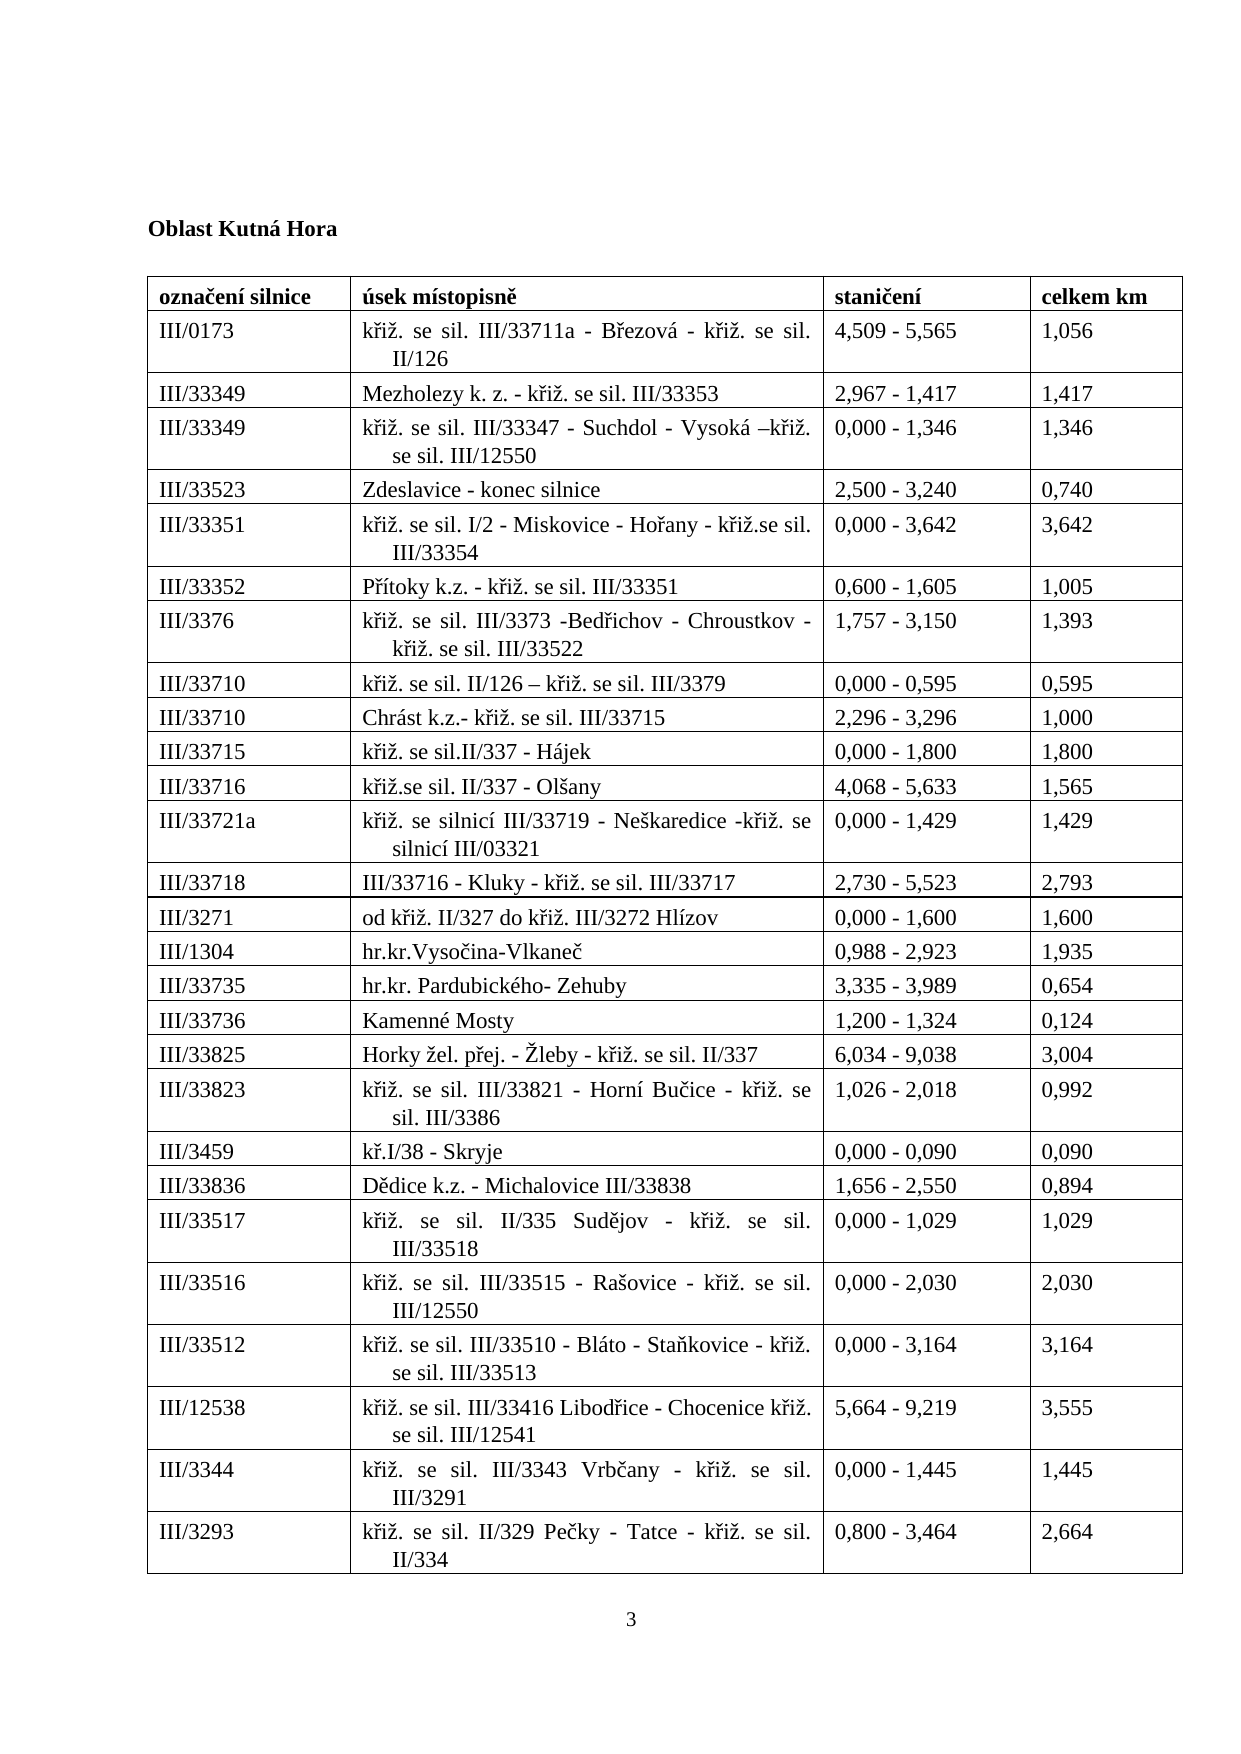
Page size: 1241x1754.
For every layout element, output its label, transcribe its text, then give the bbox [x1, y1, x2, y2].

table_cell 2,664 [1031, 1512, 1182, 1573]
table_cell hr.kr.Vysočina-Vlkaneč [351, 932, 823, 965]
table_header úsek místopisně [351, 277, 823, 310]
table_cell Přítoky k.z. - křiž. se sil. III/33351 [351, 567, 823, 600]
table_cell III/33716 [148, 766, 350, 800]
table_cell 0,000 - 0,090 [824, 1132, 1030, 1165]
table_cell III/33715 [148, 732, 350, 765]
table_cell III/3459 [148, 1132, 350, 1165]
table_header staničení [824, 277, 1030, 310]
table_cell křiž. se sil. II/335 Sudějov - křiž. se sil. III/33518 [351, 1200, 823, 1262]
table_cell III/0173 [148, 311, 350, 372]
table_cell 0,000 - 1,800 [824, 732, 1030, 765]
table_cell III/33735 [148, 966, 350, 999]
table_cell 0,000 - 3,642 [824, 504, 1030, 566]
table_cell III/33718 [148, 863, 350, 896]
table_cell III/33836 [148, 1166, 350, 1199]
table_cell III/3271 [148, 898, 350, 931]
table_cell křiž. se sil. III/33711a - Březová - křiž. se sil. II/126 [351, 311, 823, 372]
table_cell 2,793 [1031, 863, 1182, 896]
table_cell 0,090 [1031, 1132, 1182, 1165]
table_cell 0,000 - 1,445 [824, 1450, 1030, 1511]
table_cell křiž. se sil. III/33416 Libodřice - Chocenice křiž. se sil. III/12541 [351, 1387, 823, 1448]
table_cell 1,935 [1031, 932, 1182, 965]
table_cell 4,068 - 5,633 [824, 766, 1030, 800]
table_cell 1,429 [1031, 801, 1182, 862]
table_cell 4,509 - 5,565 [824, 311, 1030, 372]
table_cell křiž. se sil. III/33347 - Suchdol - Vysoká –křiž. se sil. III/12550 [351, 408, 823, 469]
table_cell 1,800 [1031, 732, 1182, 765]
table_cell 3,004 [1031, 1035, 1182, 1068]
table_cell III/33823 [148, 1069, 350, 1131]
table_cell křiž. se sil. III/3373 -Bedřichov - Chroustkov - křiž. se sil. III/33522 [351, 601, 823, 662]
table_cell III/33825 [148, 1035, 350, 1068]
table_cell 3,555 [1031, 1387, 1182, 1448]
table_cell křiž. se silnicí III/33719 - Neškaredice -křiž. se silnicí III/03321 [351, 801, 823, 862]
table_header označení silnice [148, 277, 350, 310]
table_cell 0,000 - 1,600 [824, 898, 1030, 931]
table_cell 1,417 [1031, 373, 1182, 407]
table_header celkem km [1031, 277, 1182, 310]
table_cell 3,164 [1031, 1325, 1182, 1386]
table_cell křiž. se sil. III/33510 - Bláto - Staňkovice - křiž. se sil. III/33513 [351, 1325, 823, 1386]
table_cell Chrást k.z.- křiž. se sil. III/33715 [351, 698, 823, 731]
table_cell křiž. se sil. III/33821 - Horní Bučice - křiž. se sil. III/3386 [351, 1069, 823, 1131]
table_cell 0,654 [1031, 966, 1182, 999]
table_cell 0,992 [1031, 1069, 1182, 1131]
table_cell III/33351 [148, 504, 350, 566]
table_cell 0,595 [1031, 663, 1182, 697]
table_cell 0,000 - 0,595 [824, 663, 1030, 697]
table_cell Mezholezy k. z. - křiž. se sil. III/33353 [351, 373, 823, 407]
table_cell 0,894 [1031, 1166, 1182, 1199]
table_cell 1,005 [1031, 567, 1182, 600]
table_cell 0,740 [1031, 470, 1182, 503]
text Oblast Kutná Hora [148, 214, 1106, 242]
table_cell 2,730 - 5,523 [824, 863, 1030, 896]
table_cell III/12538 [148, 1387, 350, 1448]
table_cell 1,000 [1031, 698, 1182, 731]
table_cell křiž. se sil. III/3343 Vrbčany - křiž. se sil. III/3291 [351, 1450, 823, 1511]
table_cell III/33517 [148, 1200, 350, 1262]
table_cell III/33523 [148, 470, 350, 503]
table_cell 1,600 [1031, 898, 1182, 931]
table_cell III/3344 [148, 1450, 350, 1511]
table_cell III/33710 [148, 698, 350, 731]
table_cell 0,000 - 1,429 [824, 801, 1030, 862]
table_cell 0,000 - 2,030 [824, 1263, 1030, 1324]
table_cell III/33516 [148, 1263, 350, 1324]
table_cell 1,026 - 2,018 [824, 1069, 1030, 1131]
table_cell křiž. se sil. I/2 - Miskovice - Hořany - křiž.se sil. III/33354 [351, 504, 823, 566]
table_cell 0,000 - 3,164 [824, 1325, 1030, 1386]
table_cell 0,000 - 1,029 [824, 1200, 1030, 1262]
table_cell 1,056 [1031, 311, 1182, 372]
table_cell 1,757 - 3,150 [824, 601, 1030, 662]
table_cell III/33721a [148, 801, 350, 862]
table_cell 5,664 - 9,219 [824, 1387, 1030, 1448]
table_cell III/33349 [148, 408, 350, 469]
table_cell 6,034 - 9,038 [824, 1035, 1030, 1068]
table_cell Horky žel. přej. - Žleby - křiž. se sil. II/337 [351, 1035, 823, 1068]
table_cell Zdeslavice - konec silnice [351, 470, 823, 503]
table_cell křiž. se sil. II/126 – křiž. se sil. III/3379 [351, 663, 823, 697]
table_cell III/33710 [148, 663, 350, 697]
table_cell III/33352 [148, 567, 350, 600]
table_cell 2,030 [1031, 1263, 1182, 1324]
table_cell 1,656 - 2,550 [824, 1166, 1030, 1199]
table_cell 1,445 [1031, 1450, 1182, 1511]
table_cell 0,000 - 1,346 [824, 408, 1030, 469]
table_cell 2,500 - 3,240 [824, 470, 1030, 503]
table_cell křiž. se sil.II/337 - Hájek [351, 732, 823, 765]
table_cell 3,642 [1031, 504, 1182, 566]
table_cell křiž. se sil. III/33515 - Rašovice - křiž. se sil. III/12550 [351, 1263, 823, 1324]
table_cell 1,200 - 1,324 [824, 1001, 1030, 1034]
table_cell 2,296 - 3,296 [824, 698, 1030, 731]
table_cell 1,565 [1031, 766, 1182, 800]
table_cell III/3293 [148, 1512, 350, 1573]
table_cell křiž. se sil. II/329 Pečky - Tatce - křiž. se sil. II/334 [351, 1512, 823, 1573]
table_cell 0,988 - 2,923 [824, 932, 1030, 965]
table_cell III/1304 [148, 932, 350, 965]
table_cell 0,600 - 1,605 [824, 567, 1030, 600]
table_cell kř.I/38 - Skryje [351, 1132, 823, 1165]
table_cell 0,800 - 3,464 [824, 1512, 1030, 1573]
table_cell od křiž. II/327 do křiž. III/3272 Hlízov [351, 898, 823, 931]
table_cell Dědice k.z. - Michalovice III/33838 [351, 1166, 823, 1199]
table_cell III/33349 [148, 373, 350, 407]
table_cell 0,124 [1031, 1001, 1182, 1034]
table_cell 3,335 - 3,989 [824, 966, 1030, 999]
table_cell křiž.se sil. II/337 - Olšany [351, 766, 823, 800]
table_cell 1,393 [1031, 601, 1182, 662]
table_cell III/33512 [148, 1325, 350, 1386]
table_cell 2,967 - 1,417 [824, 373, 1030, 407]
table_cell 1,346 [1031, 408, 1182, 469]
table_cell III/33716 - Kluky - křiž. se sil. III/33717 [351, 863, 823, 896]
table_cell 1,029 [1031, 1200, 1182, 1262]
table_cell III/33736 [148, 1001, 350, 1034]
table_cell Kamenné Mosty [351, 1001, 823, 1034]
table_cell III/3376 [148, 601, 350, 662]
table_cell hr.kr. Pardubického- Zehuby [351, 966, 823, 999]
